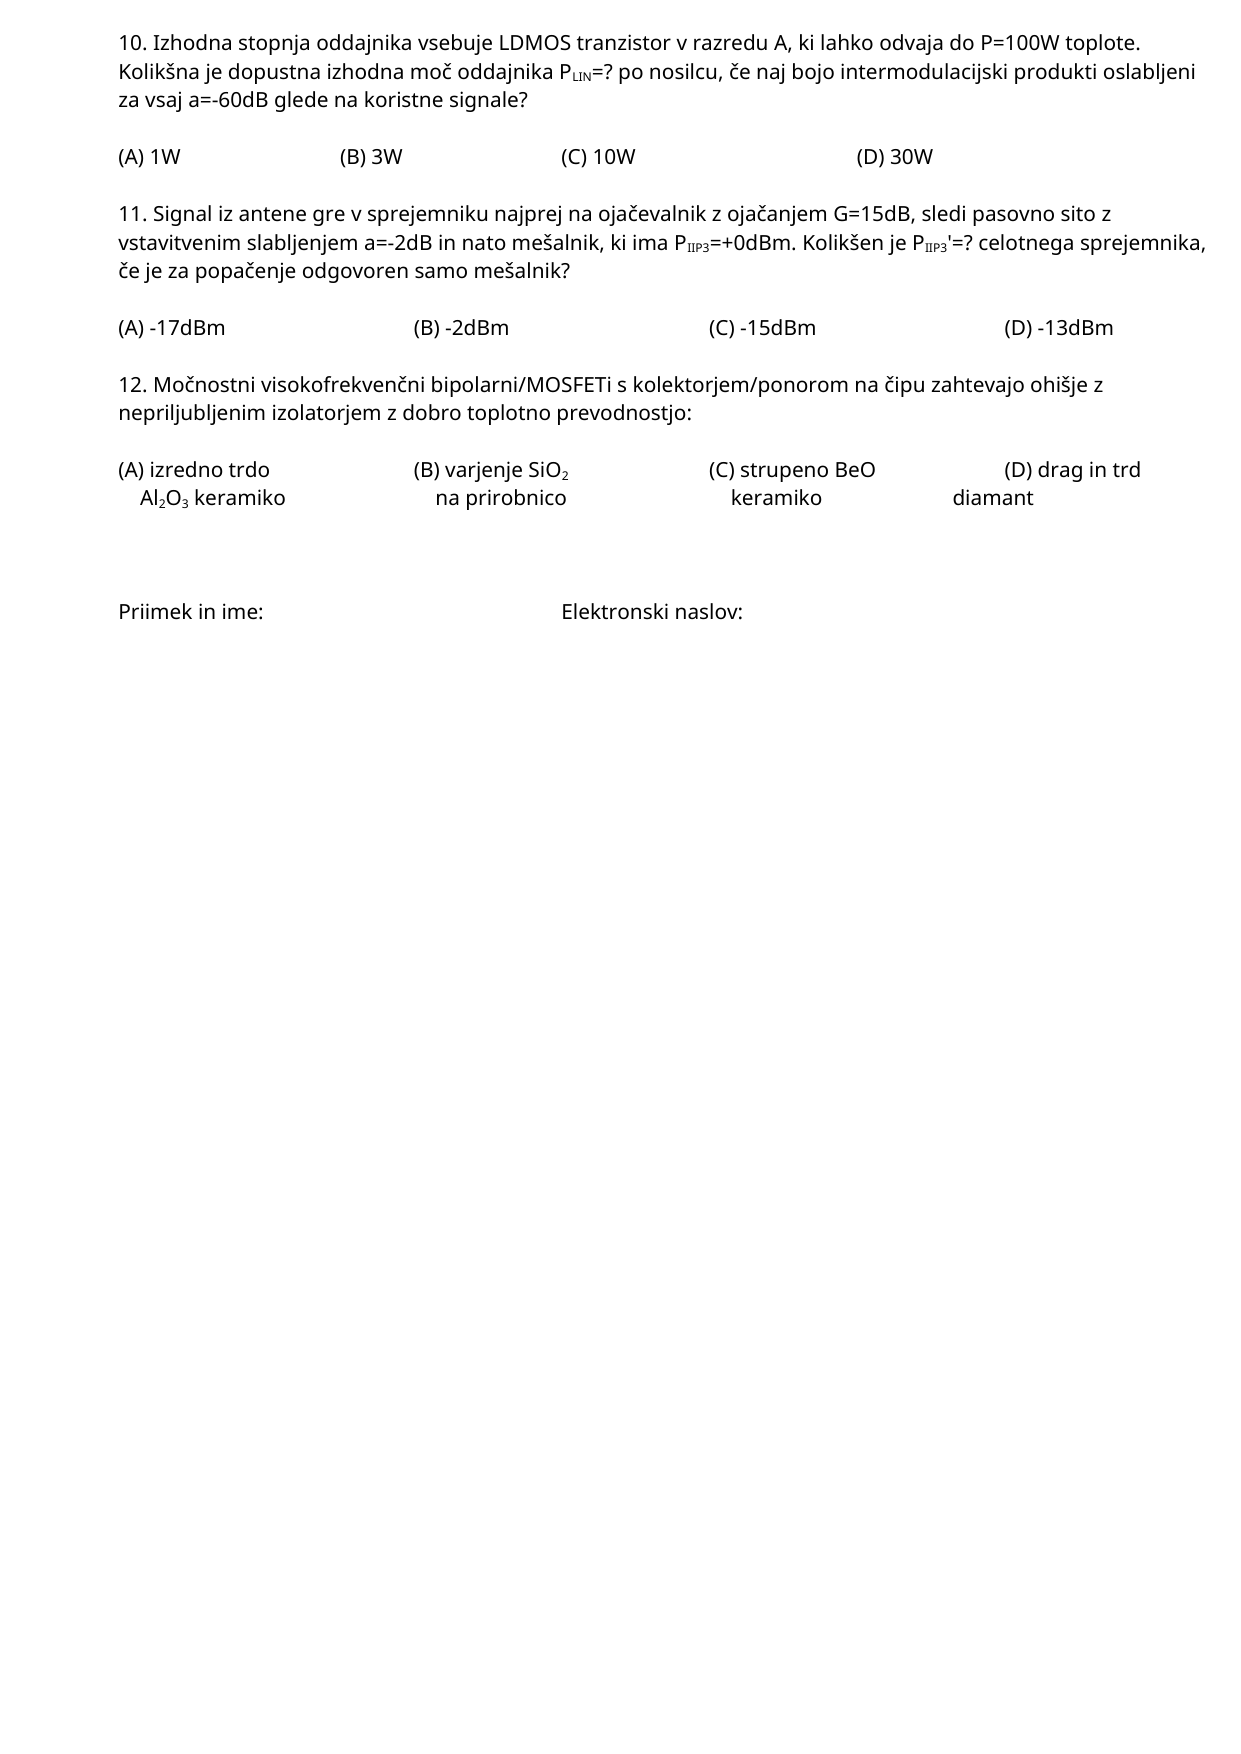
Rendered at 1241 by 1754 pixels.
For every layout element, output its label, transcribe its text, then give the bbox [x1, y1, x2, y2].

text 11. Signal iz antene gre v sprejemniku najprej na ojačevalnik z ojačanjem G=15dB, sledi pasovno sito z vstavitvenim slabljenjem a=-2dB in nato mešalnik, ki ima PIIP3=+0dBm. Kolikšen je PIIP3'=? celotnega sprejemnika, če je za popačenje odgovoren samo mešalnik? [118, 199, 1212, 284]
text (A) izredno trdo (B) varjenje SiO2 (C) strupeno BeO (D) drag in trd [118, 455, 1212, 483]
text Priimek in ime: Elektronski naslov: [118, 597, 1212, 626]
text (A) -17dBm (B) -2dBm (C) -15dBm (D) -13dBm [118, 313, 1212, 341]
text 10. Izhodna stopnja oddajnika vsebuje LDMOS tranzistor v razredu A, ki lahko odvaja do P=100W toplote. Kolikšna je dopustna izhodna moč oddajnika PLIN=? po nosilcu, če naj bojo intermodulacijski produkti oslabljeni za vsaj a=-60dB glede na koristne signale? [118, 28, 1212, 114]
text 12. Močnostni visokofrekvenčni bipolarni/MOSFETi s kolektorjem/ponorom na čipu zahtevajo ohišje z nepriljubljenim izolatorjem z dobro toplotno prevodnostjo: [118, 370, 1212, 427]
text (A) 1W (B) 3W (C) 10W (D) 30W [118, 142, 1212, 171]
text Al2O3 keramiko na prirobnico keramiko diamant [118, 483, 1212, 512]
